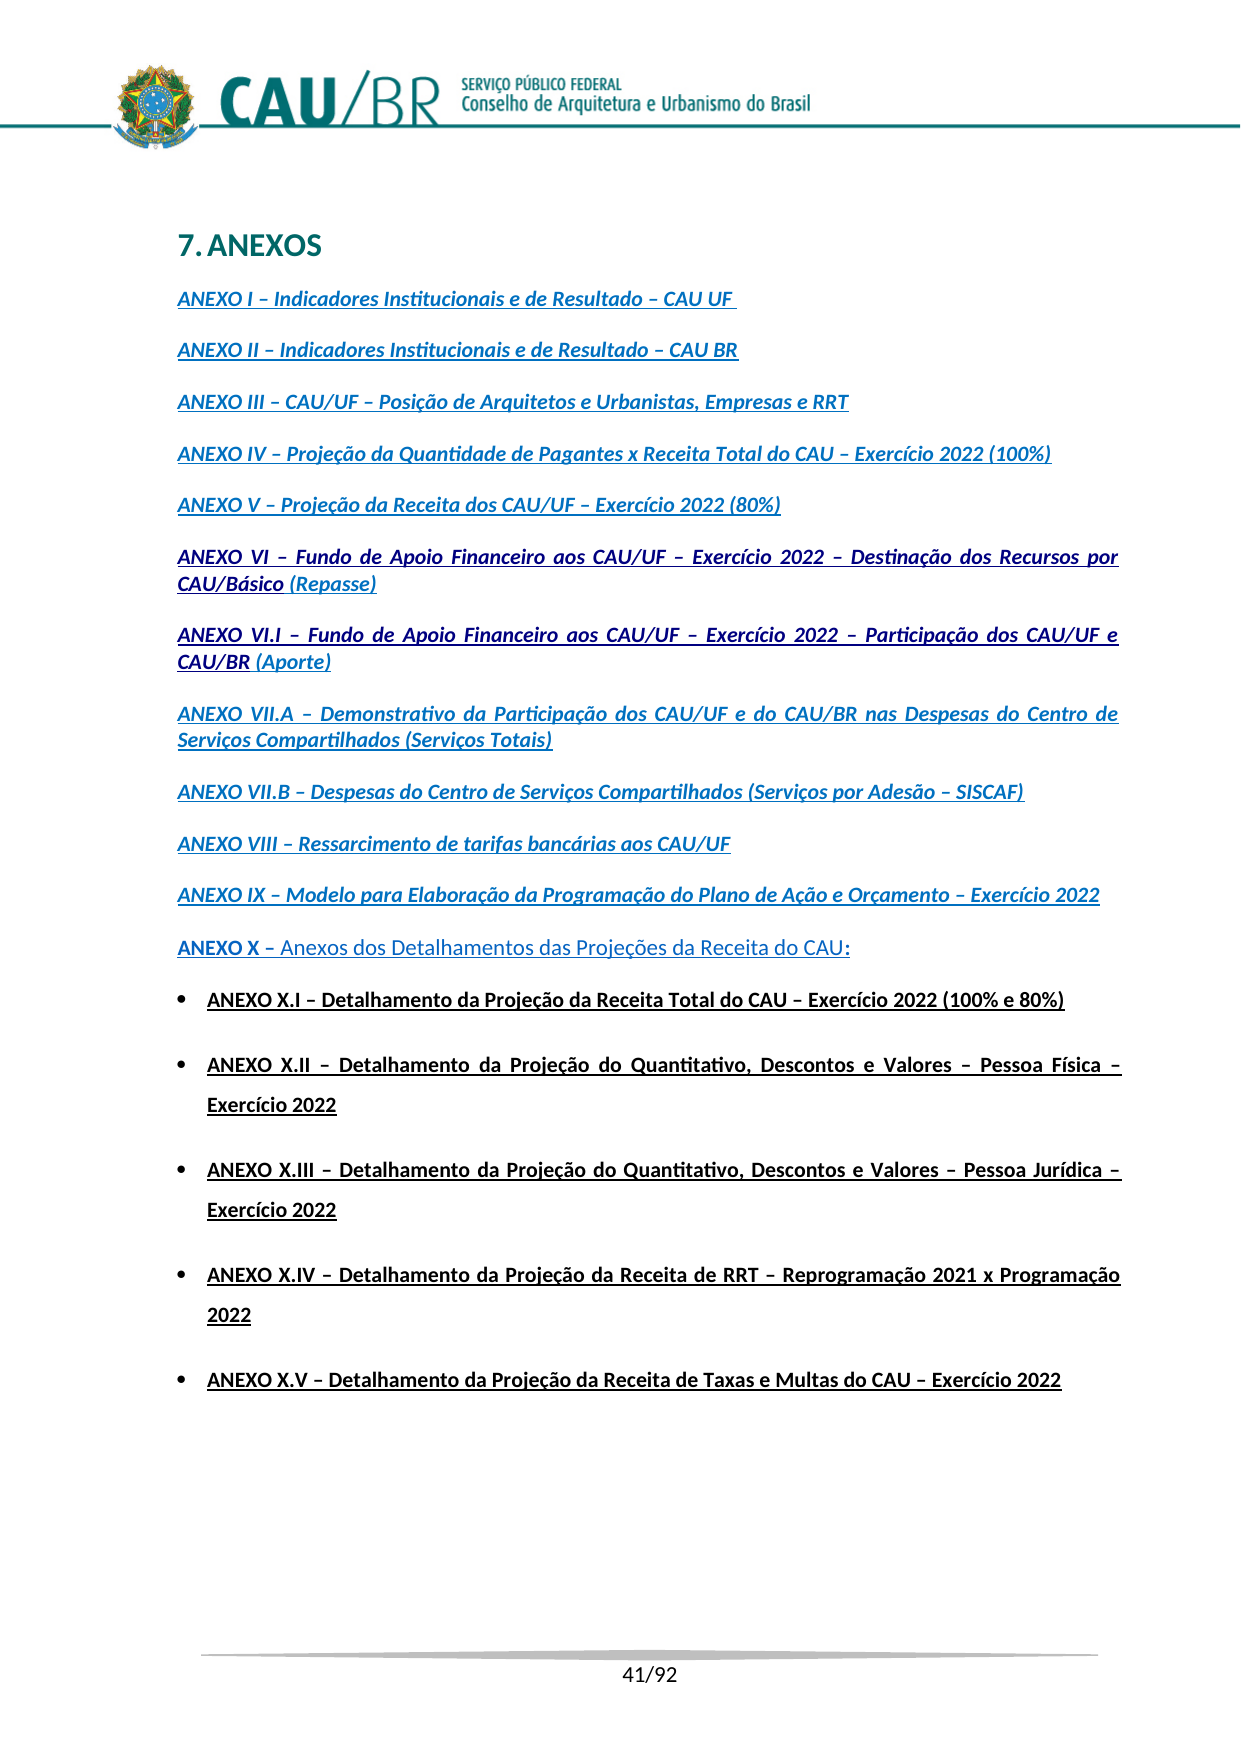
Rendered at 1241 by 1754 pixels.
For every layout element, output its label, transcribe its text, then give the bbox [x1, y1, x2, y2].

list ANEXO X.II – Detalhamento da Projeção do Quantitativo, Descontos e Valores – Pessoa Física – Exercício 2022 [177, 1051, 1122, 1118]
text ANEXO III – CAU/UF – Posição de Arquitetos e Urbanistas, Empresas e RRT [177, 388, 1122, 415]
list ANEXO X.I – Detalhamento da Projeção da Receita Total do CAU – Exercício 2022 (100% e 80%) [177, 986, 1122, 1013]
subtitle ANEXOS [177, 224, 1122, 264]
list ANEXO X.V – Detalhamento da Projeção da Receita de Taxas e Multas do CAU – Exercício 2022 [177, 1366, 1122, 1393]
text ANEXO VIII – Ressarcimento de tarifas bancárias aos CAU/UF [177, 830, 1122, 856]
text ANEXO VI – Fundo de Apoio Financeiro aos CAU/UF – Exercício 2022 – Destinação dos Recursos por CAU/Básico (Repasse) [177, 543, 1122, 596]
text ANEXO IX – Modelo para Elaboração da Programação do Plano de Ação e Orçamento – Exercício 2022 [177, 881, 1122, 908]
text ANEXO VII.A – Demonstrativo da Participação dos CAU/UF e do CAU/BR nas Despesas do Centro de Serviços Compartilhados (Serviços Totais) [177, 700, 1122, 753]
text ANEXO V – Projeção da Receita dos CAU/UF – Exercício 2022 (80%) [177, 491, 1122, 518]
text ANEXO II – Indicadores Institucionais e de Resultado – CAU BR [177, 336, 1122, 363]
list ANEXO X.IV – Detalhamento da Projeção da Receita de RRT – Reprogramação 2021 x Programação 2022 [177, 1261, 1122, 1328]
text ANEXO X – Anexos dos Detalhamentos das Projeções da Receita do CAU: [177, 933, 1122, 961]
text ANEXO VI.I – Fundo de Apoio Financeiro aos CAU/UF – Exercício 2022 – Participação dos CAU/UF e CAU/BR (Aporte) [177, 621, 1122, 675]
text ANEXO IV – Projeção da Quantidade de Pagantes x Receita Total do CAU – Exercício 2022 (100%) [177, 440, 1122, 466]
text ANEXO I – Indicadores Institucionais e de Resultado – CAU UF [177, 285, 1122, 311]
list ANEXO X.III – Detalhamento da Projeção do Quantitativo, Descontos e Valores – Pessoa Jurídica – Exercício 2022 [177, 1156, 1122, 1223]
text ANEXO VII.B – Despesas do Centro de Serviços Compartilhados (Serviços por Adesão – SISCAF) [177, 778, 1122, 805]
